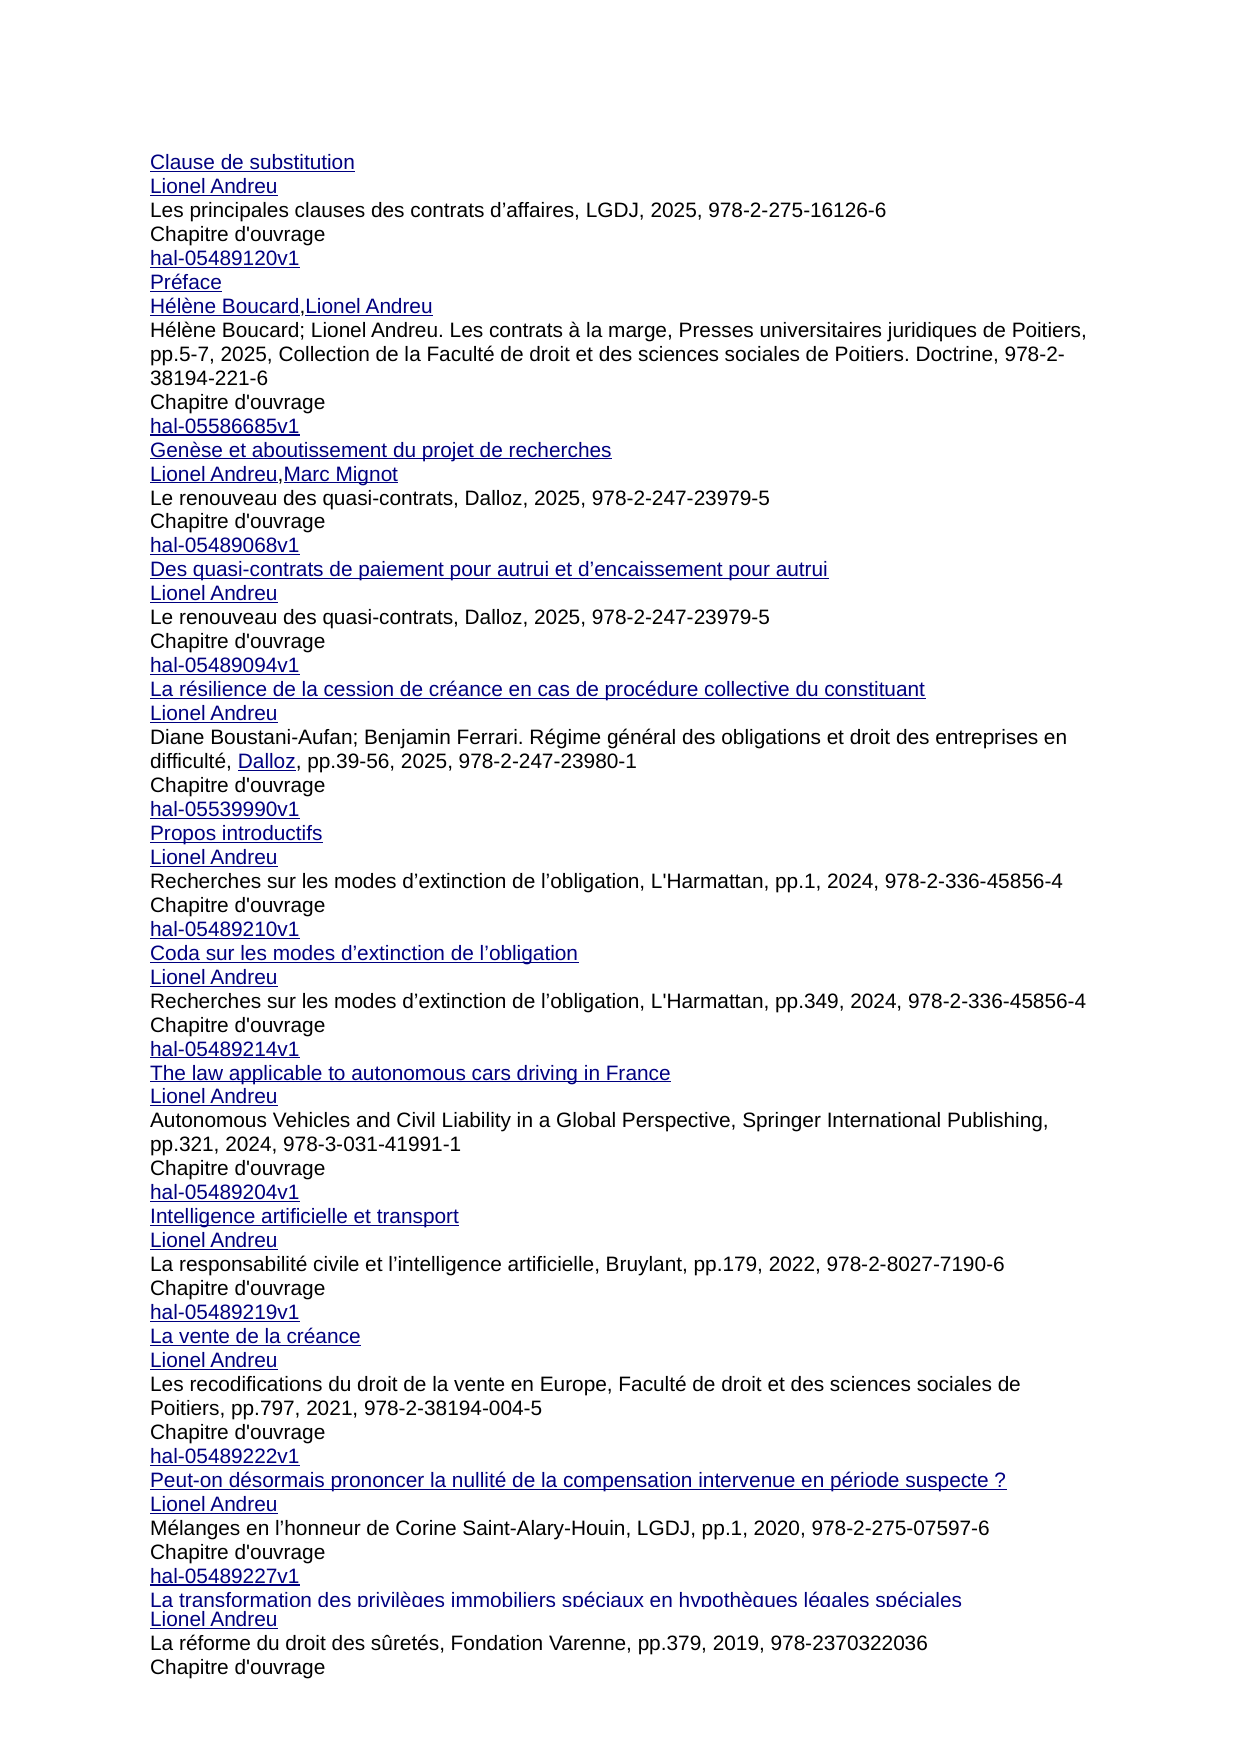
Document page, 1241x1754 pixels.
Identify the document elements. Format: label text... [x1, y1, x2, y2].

table_cell Genèse et aboutissement du projet de recherches Lionel Andreu,Marc Mignot Le renouveau des quasi-contrats, Dalloz, 2025, 978-2-247-23979-5 Chapitre d'ouvrage hal-05489068v1 [150, 438, 1090, 557]
table_cell Propos introductifs Lionel Andreu Recherches sur les modes d’extinction de l’obligation, L'Harmattan, pp.1, 2024, 978-2-336-45856-4 Chapitre d'ouvrage hal-05489210v1 [150, 821, 1090, 941]
table_cell Intelligence artificielle et transport Lionel Andreu La responsabilité civile et l’intelligence artificielle, Bruylant, pp.179, 2022, 978-2-8027-7190-6 Chapitre d'ouvrage hal-05489219v1 [150, 1204, 1090, 1324]
table_cell La transformation des privilèges immobiliers spéciaux en hypothèques légales spéciales Lionel Andreu La réforme du droit des sûretés, Fondation Varenne, pp.379, 2019, 978-2370322036 Chapitre d'ouvrage [150, 1588, 1090, 1679]
table_cell La vente de la créance Lionel Andreu Les recodifications du droit de la vente en Europe, Faculté de droit et des sciences sociales de Poitiers, pp.797, 2021, 978-2-38194-004-5 Chapitre d'ouvrage hal-05489222v1 [150, 1324, 1090, 1468]
table_cell Préface Hélène Boucard,Lionel Andreu Hélène Boucard; Lionel Andreu. Les contrats à la marge, Presses universitaires juridiques de Poitiers, pp.5-7, 2025, Collection de la Faculté de droit et des sciences sociales de Poitiers. Doctrine, 978-2-38194-221-6 Chapitre d'ouvrage hal-05586685v1 [150, 270, 1090, 437]
table_cell La résilience de la cession de créance en cas de procédure collective du constituant Lionel Andreu Diane Boustani-Aufan; Benjamin Ferrari. Régime général des obligations et droit des entreprises en difficulté, Dalloz, pp.39-56, 2025, 978-2-247-23980-1 Chapitre d'ouvrage hal-05539990v1 [150, 677, 1090, 821]
table_cell Coda sur les modes d’extinction de l’obligation Lionel Andreu Recherches sur les modes d’extinction de l’obligation, L'Harmattan, pp.349, 2024, 978-2-336-45856-4 Chapitre d'ouvrage hal-05489214v1 [150, 941, 1090, 1060]
table_cell Des quasi-contrats de paiement pour autrui et d’encaissement pour autrui Lionel Andreu Le renouveau des quasi-contrats, Dalloz, 2025, 978-2-247-23979-5 Chapitre d'ouvrage hal-05489094v1 [150, 557, 1090, 677]
table_cell Clause de substitution Lionel Andreu Les principales clauses des contrats d’affaires, LGDJ, 2025, 978-2-275-16126-6 Chapitre d'ouvrage hal-05489120v1 [150, 150, 1090, 270]
table_cell Peut-on désormais prononcer la nullité de la compensation intervenue en période suspecte ? Lionel Andreu Mélanges en l’honneur de Corine Saint-Alary-Houin, LGDJ, pp.1, 2020, 978-2-275-07597-6 Chapitre d'ouvrage hal-05489227v1 [150, 1468, 1090, 1587]
table_cell The law applicable to autonomous cars driving in France Lionel Andreu Autonomous Vehicles and Civil Liability in a Global Perspective, Springer International Publishing, pp.321, 2024, 978-3-031-41991-1 Chapitre d'ouvrage hal-05489204v1 [150, 1060, 1090, 1204]
